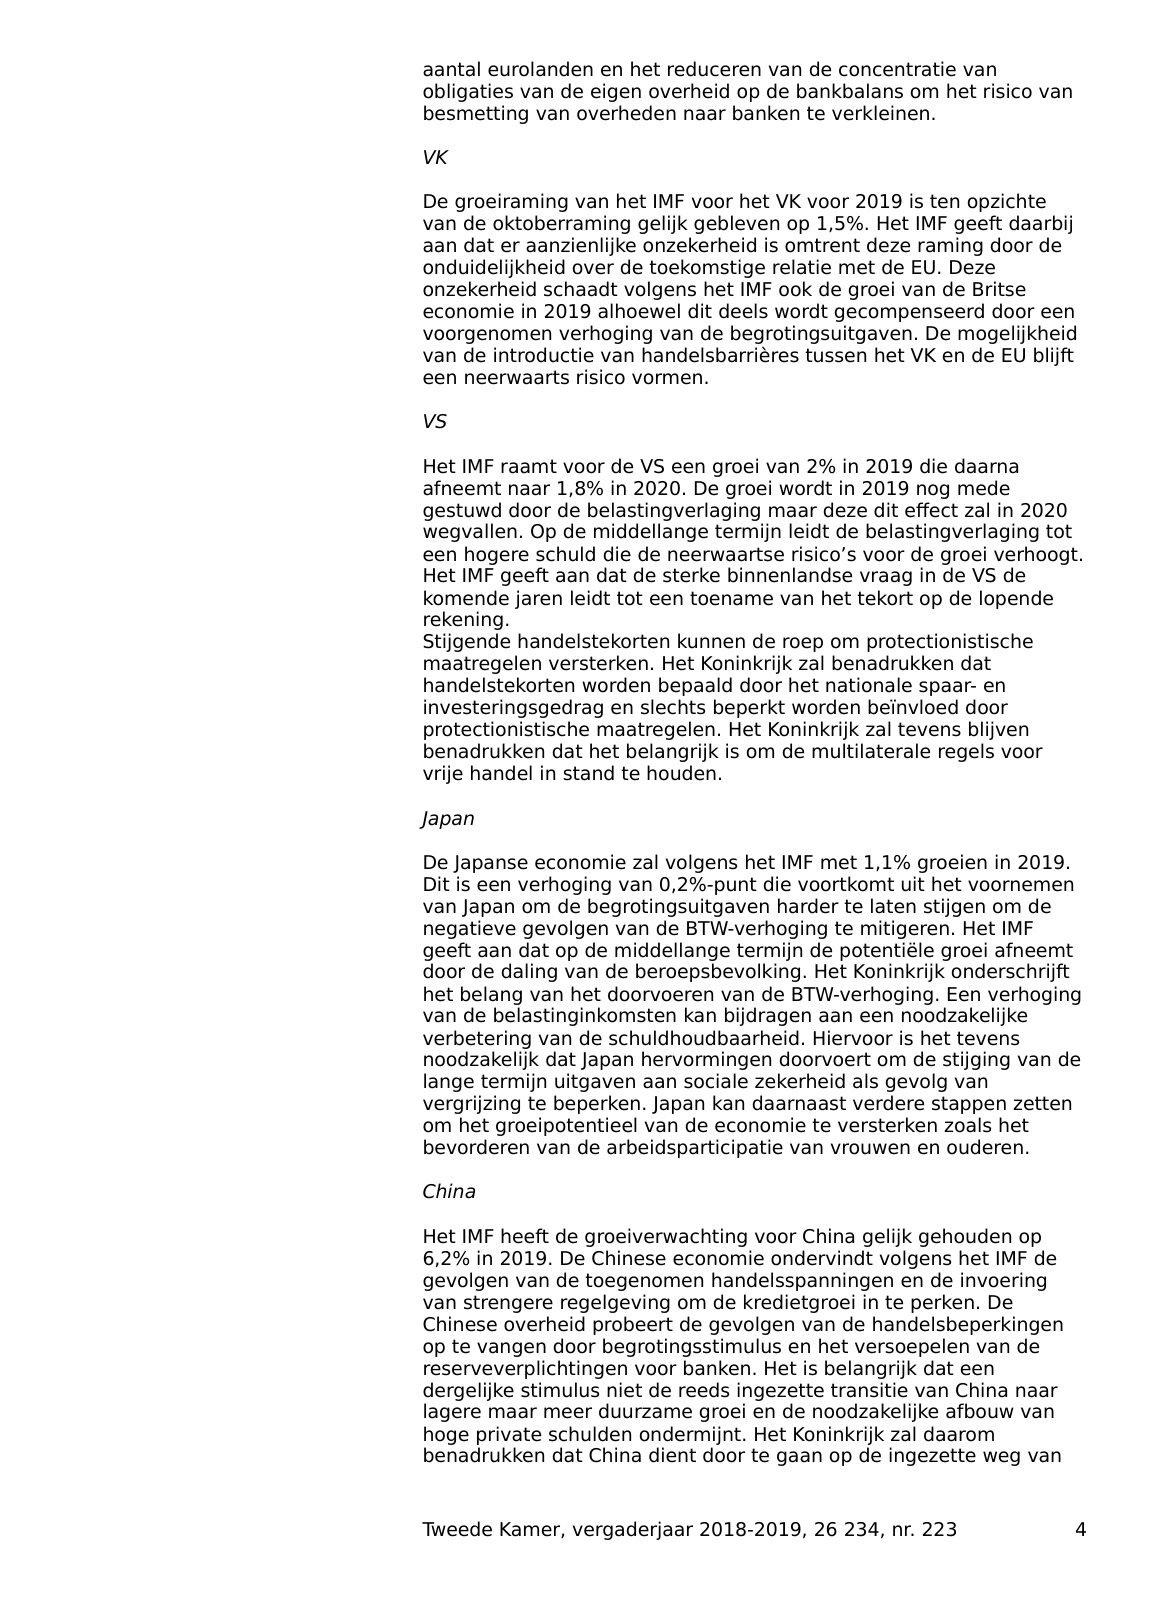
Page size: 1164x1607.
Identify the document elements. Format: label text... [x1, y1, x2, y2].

subtitle China [422, 1181, 1087, 1203]
text De groeiraming van het IMF voor het VK voor 2019 is ten opzichte van de oktoberraming gelijk gebleven op 1,5%. Het IMF geeft daarbij aan dat er aanzienlijke onzekerheid is omtrent deze raming door de onduidelijkheid over de toekomstige relatie met de EU. Deze onzekerheid schaadt volgens het IMF ook de groei van de Britse economie in 2019 alhoewel dit deels wordt gecompenseerd door een voorgenomen verhoging van de begrotingsuitgaven. De mogelijkheid van de introductie van handelsbarrières tussen het VK en de EU blijft een neerwaarts risico vormen. [422, 191, 1087, 389]
text Het IMF heeft de groeiverwachting voor China gelijk gehouden op 6,2% in 2019. De Chinese economie ondervindt volgens het IMF de gevolgen van de toegenomen handelsspanningen en de invoering van strengere regelgeving om de kredietgroei in te perken. De Chinese overheid probeert de gevolgen van de handelsbeperkingen op te vangen door begrotingsstimulus en het versoepelen van de reserveverplichtingen voor banken. Het is belangrijk dat een dergelijke stimulus niet de reeds ingezette transitie van China naar lagere maar meer duurzame groei en de noodzakelijke afbouw van hoge private schulden ondermijnt. Het Koninkrijk zal daarom benadrukken dat China dient door te gaan op de ingezette weg van [422, 1226, 1087, 1467]
text De Japanse economie zal volgens het IMF met 1,1% groeien in 2019. Dit is een verhoging van 0,2%-punt die voortkomt uit het voornemen van Japan om de begrotingsuitgaven harder te laten stijgen om de negatieve gevolgen van de BTW-verhoging te mitigeren. Het IMF geeft aan dat op de middellange termijn de potentiële groei afneemt door de daling van de beroepsbevolking. Het Koninkrijk onderschrijft het belang van het doorvoeren van de BTW-verhoging. Een verhoging van de belastinginkomsten kan bijdragen aan een noodzakelijke verbetering van de schuldhoudbaarheid. Hiervoor is het tevens noodzakelijk dat Japan hervormingen doorvoert om de stijging van de lange termijn uitgaven aan sociale zekerheid als gevolg van vergrijzing te beperken. Japan kan daarnaast verdere stappen zetten om het groeipotentieel van de economie te versterken zoals het bevorderen van de arbeidsparticipatie van vrouwen en ouderen. [422, 852, 1087, 1159]
text Stijgende handelstekorten kunnen de roep om protectionistische maatregelen versterken. Het Koninkrijk zal benadrukken dat handelstekorten worden bepaald door het nationale spaar- en investeringsgedrag en slechts beperkt worden beïnvloed door protectionistische maatregelen. Het Koninkrijk zal tevens blijven benadrukken dat het belangrijk is om de multilaterale regels voor vrije handel in stand te houden. [422, 631, 1087, 785]
subtitle Japan [422, 807, 1087, 829]
text aantal eurolanden en het reduceren van de concentratie van obligaties van de eigen overheid op de bankbalans om het risico van besmetting van overheden naar banken te verkleinen. [422, 59, 1087, 125]
text Het IMF raamt voor de VS een groei van 2% in 2019 die daarna afneemt naar 1,8% in 2020. De groei wordt in 2019 nog mede gestuwd door de belastingverlaging maar deze dit effect zal in 2020 wegvallen. Op de middellange termijn leidt de belastingverlaging tot een hogere schuld die de neerwaartse risico’s voor de groei verhoogt. Het IMF geeft aan dat de sterke binnenlandse vraag in de VS de komende jaren leidt tot een toename van het tekort op de lopende rekening. [422, 456, 1087, 631]
subtitle VK [422, 147, 1087, 169]
subtitle VS [422, 411, 1087, 433]
